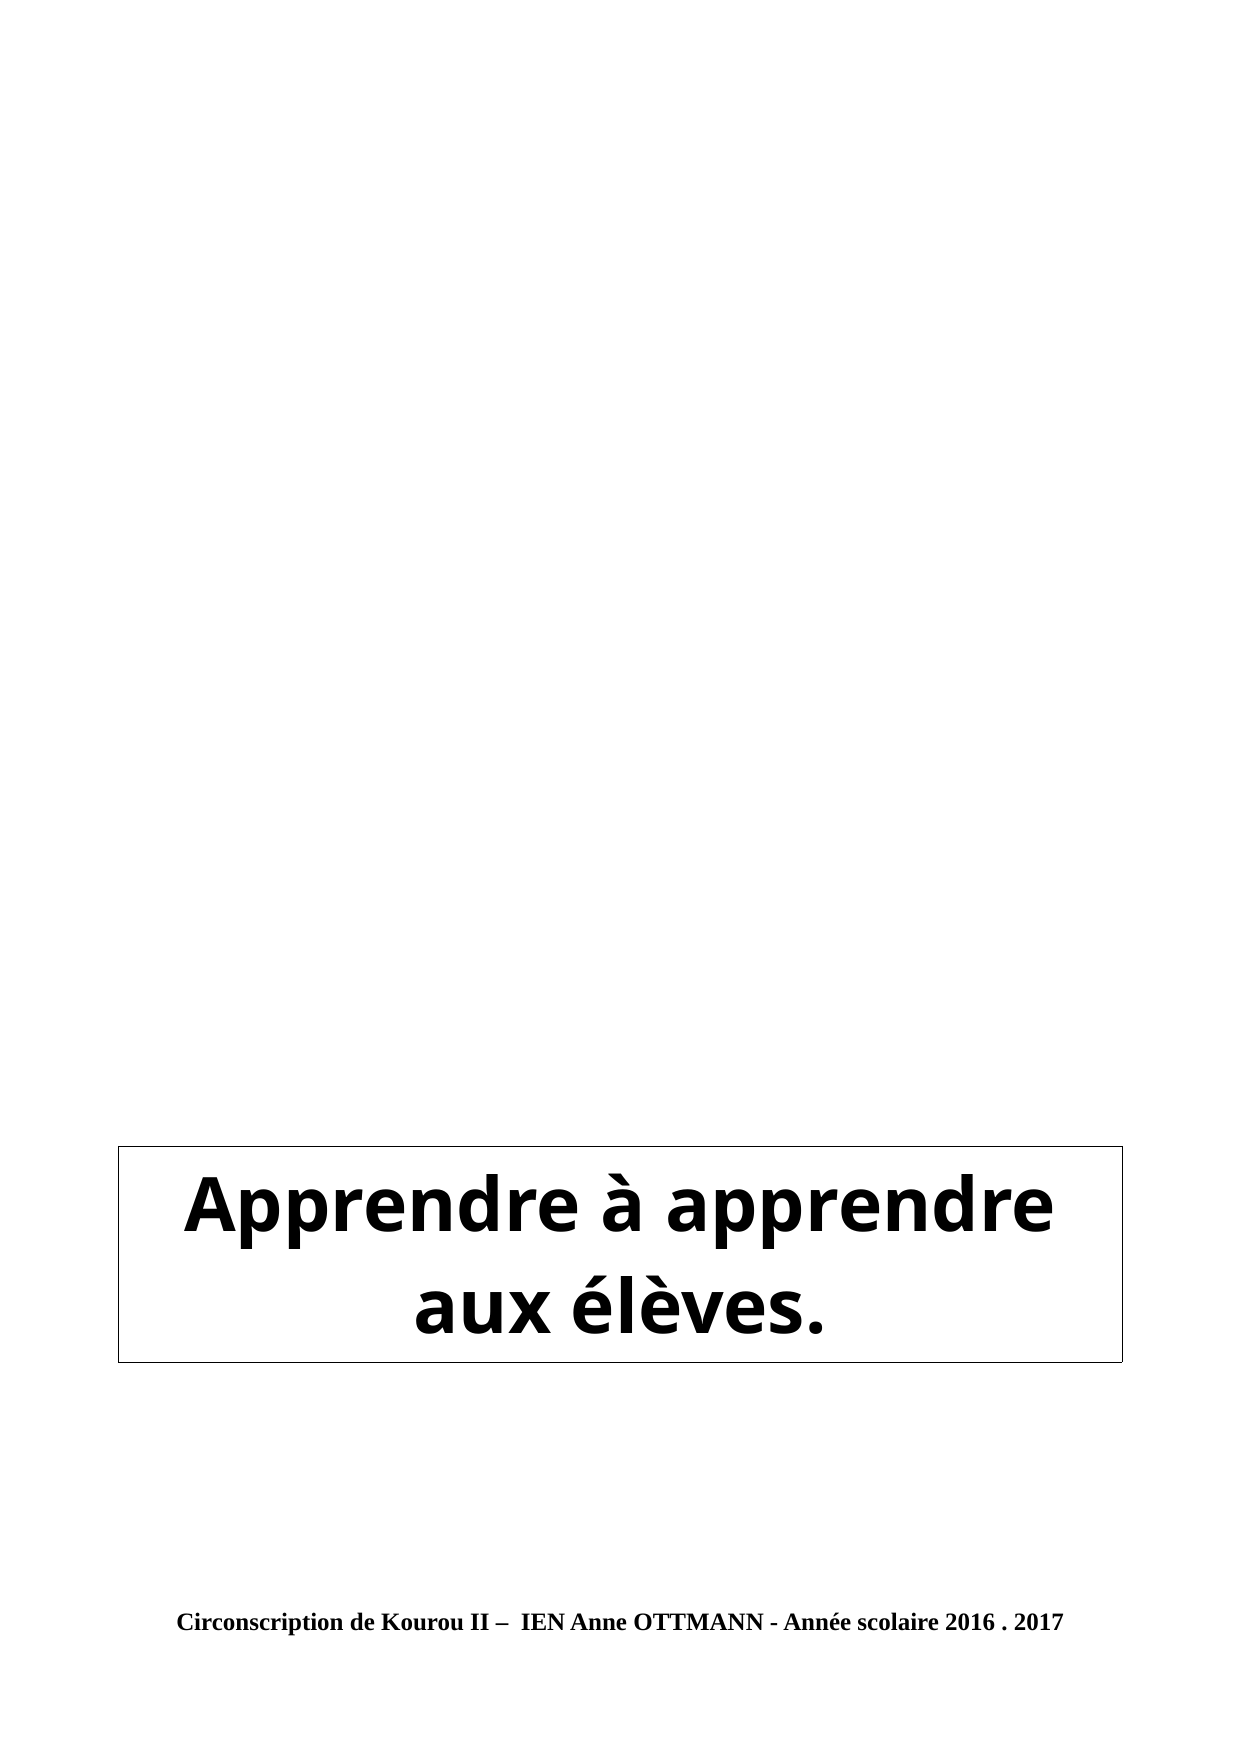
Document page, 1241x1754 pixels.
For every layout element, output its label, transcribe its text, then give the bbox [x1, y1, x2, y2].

table_header Apprendre à apprendre aux élèves. [119, 1147, 1122, 1362]
